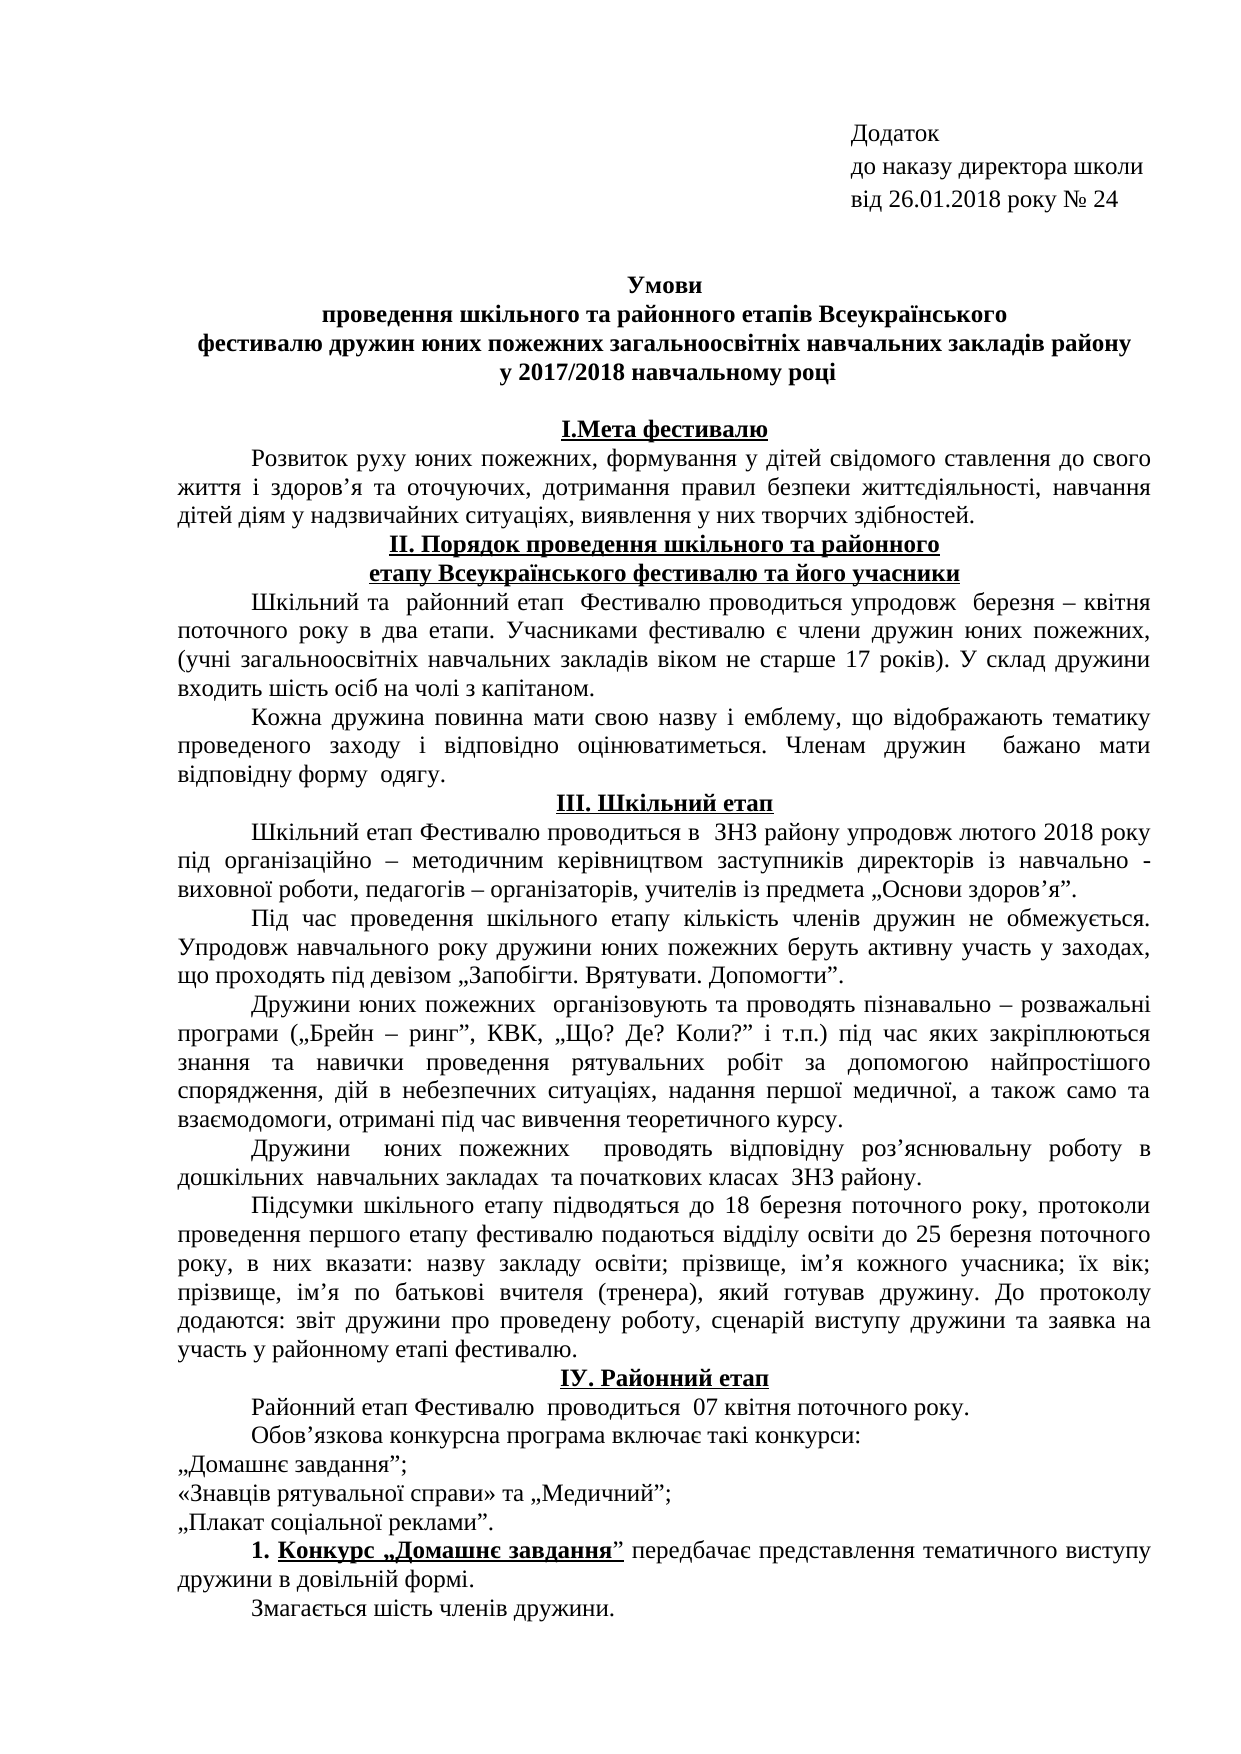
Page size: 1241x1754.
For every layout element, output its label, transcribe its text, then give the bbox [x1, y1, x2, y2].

text Підсумки шкільного етапу підводяться до 18 березня поточного року, протоколи проведення першого етапу фестивалю подаються відділу освіти до 25 березня поточного року, в них вказати: назву закладу освіти; прізвище, ім’я кожного учасника; їх вік; прізвище, ім’я по батькові вчителя (тренера), який готував дружину. До протоколу додаются: звіт дружини про проведену роботу, сценарій виступу дружини та заявка на участь у районному етапі фестивалю. [177, 1190, 1152, 1363]
text Умови [177, 270, 1152, 299]
text у 2017/2018 навчальному році [177, 357, 1152, 385]
text „Домашнє завдання”; [177, 1449, 1152, 1478]
text „Плакат соціальної реклами”. [177, 1507, 1152, 1535]
text Дружини юних пожежних організовують та проводять пізнавально – розважальні програми („Брейн – ринг”, КВК, „Що? Де? Коли?” і т.п.) під час яких закріплюються знання та навички проведення рятувальних робіт за допомогою найпростішого спорядження, дій в небезпечних ситуаціях, надання першої медичної, а також само та взаємодомоги, отримані під час вивчення теоретичного курсу. [177, 989, 1152, 1133]
text проведення шкільного та районного етапів Всеукраїнського [177, 299, 1152, 328]
text від 26.01.2018 року № 24 [851, 184, 1152, 242]
text І.Мета фестивалю [177, 414, 1152, 443]
text Під час проведення шкільного етапу кількість членів дружин не обмежується. Упродовж навчального року дружини юних пожежних беруть активну участь у заходах, що проходять під девізом „Запобігти. Врятувати. Допомогти”. [177, 903, 1152, 989]
text ІІ. Порядок проведення шкільного та районного [177, 529, 1152, 558]
text Обов’язкова конкурсна програма включає такі конкурси: [177, 1420, 1152, 1449]
text 1. Конкурс „Домашнє завдання” передбачає представлення тематичного виступу дружини в довільній формі. [177, 1535, 1152, 1593]
text ІУ. Районний етап [177, 1363, 1152, 1392]
text етапу Всеукраїнського фестивалю та його учасники [177, 558, 1152, 587]
text фестивалю дружин юних пожежних загальноосвітніх навчальних закладів району [177, 328, 1152, 357]
text Розвиток руху юних пожежних, формування у дітей свідомого ставлення до свого життя і здоров’я та оточуючих, дотримання правил безпеки життєдіяльності, навчання дітей діям у надзвичайних ситуаціях, виявлення у них творчих здібностей. [177, 443, 1152, 529]
text ІІІ. Шкільний етап [177, 788, 1152, 817]
text Змагається шість членів дружини. [177, 1593, 1152, 1622]
text Кожна дружина повинна мати свою назву і емблему, що відображають тематику проведеного заходу і відповідно оцінюватиметься. Членам дружин бажано мати відповідну форму одягу. [177, 702, 1152, 788]
text Районний етап Фестивалю проводиться 07 квітня поточного року. [177, 1392, 1152, 1420]
text Дружини юних пожежних проводять відповідну роз’яснювальну роботу в дошкільних навчальних закладах та початкових класах ЗНЗ району. [177, 1133, 1152, 1190]
text Шкільний та районний етап Фестивалю проводиться упродовж березня – квітня поточного року в два етапи. Учасниками фестивалю є члени дружин юних пожежних, (учні загальноосвітніх навчальних закладів віком не старше 17 років). У склад дружини входить шість осіб на чолі з капітаном. [177, 587, 1152, 702]
text Шкільний етап Фестивалю проводиться в ЗНЗ району упродовж лютого 2018 року під організаційно – методичним керівництвом заступників директорів із навчально - виховної роботи, педагогів – організаторів, учителів із предмета „Основи здоров’я”. [177, 817, 1152, 903]
text «Знавців рятувальної справи» та „Медичний”; [177, 1478, 1152, 1507]
text Додаток до наказу директора школи [851, 118, 1152, 180]
